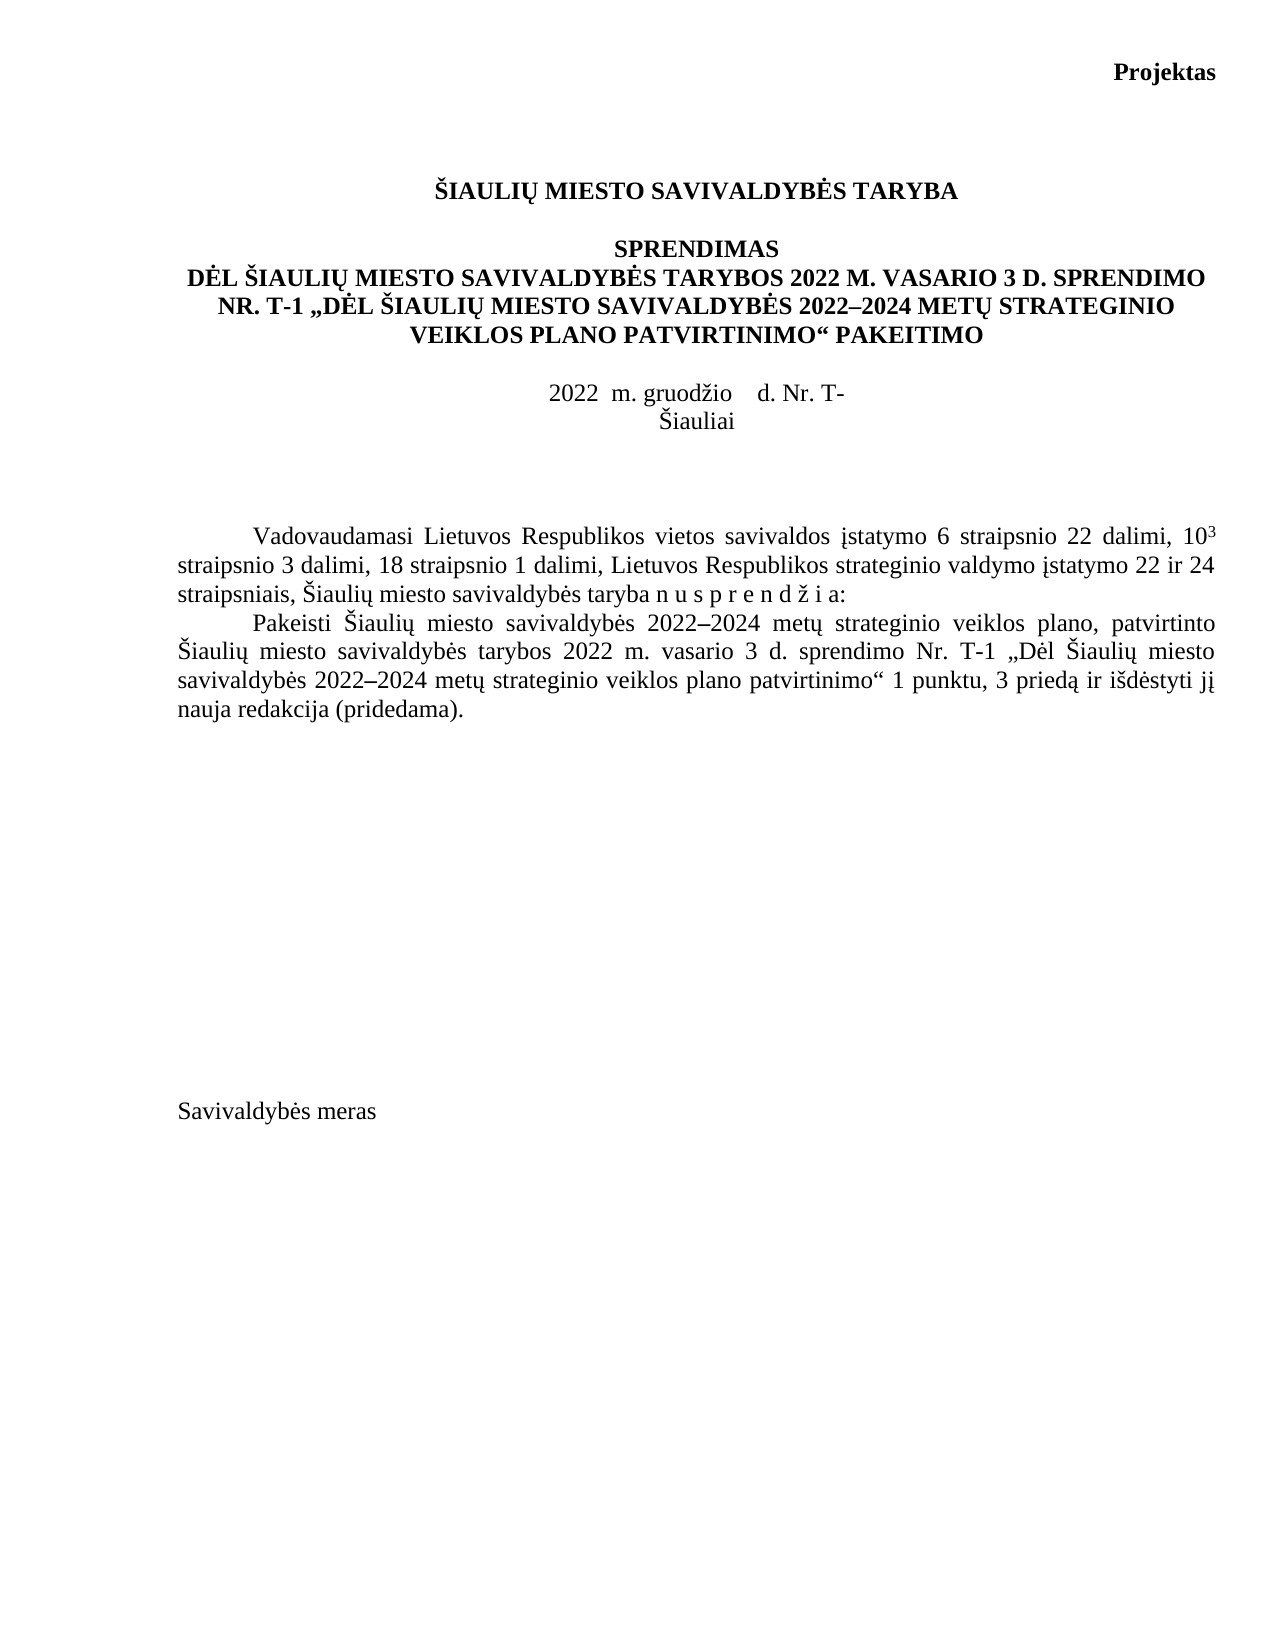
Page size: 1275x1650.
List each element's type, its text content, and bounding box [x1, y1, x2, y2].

text Savivaldybės meras [177, 1096, 1216, 1125]
text SPRENDIMAS [177, 234, 1216, 263]
text Pakeisti Šiaulių miesto savivaldybės 2022–2024 metų strateginio veiklos plano, patvirtinto Šiaulių miesto savivaldybės tarybos 2022 m. vasario 3 d. sprendimo Nr. T-1 „Dėl Šiaulių miesto savivaldybės 2022–2024 metų strateginio veiklos plano patvirtinimo“ 1 punktu, 3 priedą ir išdėstyti jį nauja redakcija (pridedama). [177, 608, 1216, 723]
text DĖL ŠIAULIŲ MIESTO SAVIVALDYBĖS TARYBOS 2022 M. VASARIO 3 D. SPRENDIMO NR. T-1 „DĖL ŠIAULIŲ MIESTO SAVIVALDYBĖS 2022–2024 METŲ STRATEGINIO VEIKLOS PLANO PATVIRTINIMO“ PAKEITIMO [177, 263, 1216, 349]
text 2022 m. gruodžio d. Nr. T- [177, 378, 1216, 406]
text Vadovaudamasi Lietuvos Respublikos vietos savivaldos įstatymo 6 straipsnio 22 dalimi, 103 straipsnio 3 dalimi, 18 straipsnio 1 dalimi, Lietuvos Respublikos strateginio valdymo įstatymo 22 ir 24 straipsniais, Šiaulių miesto savivaldybės taryba n u s p r e n d ž i a: [177, 521, 1216, 608]
text Šiauliai [177, 406, 1216, 435]
text ŠIAULIŲ MIESTO SAVIVALDYBĖS TARYBA [177, 176, 1216, 205]
